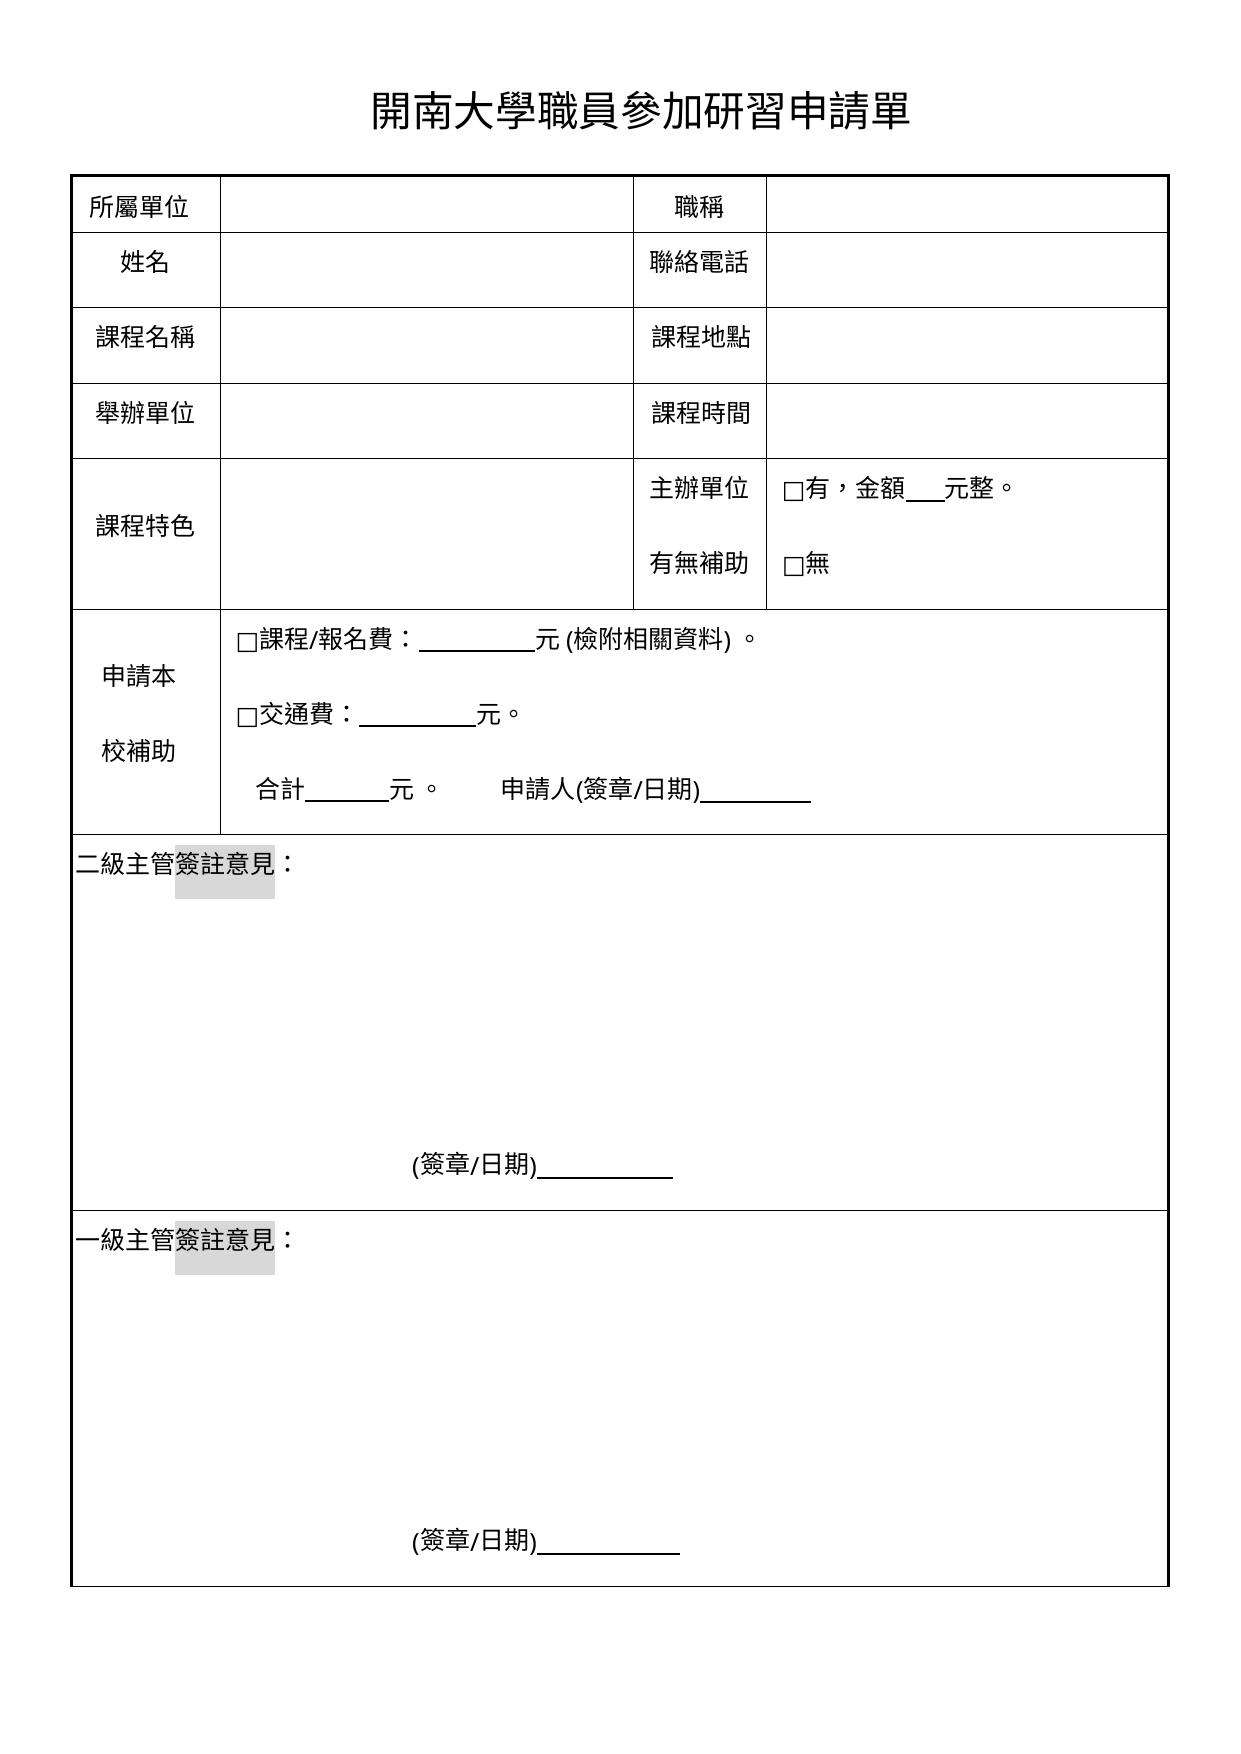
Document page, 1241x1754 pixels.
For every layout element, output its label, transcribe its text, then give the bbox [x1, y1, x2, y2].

table_cell 課程時間 [634, 384, 766, 458]
table_header 所屬單位 [73, 177, 220, 231]
table_cell □課程/報名費： 元 (檢附相關資料) 。 □交通費： 元。 合計 元 。 申請人(簽章/日期) [221, 610, 1167, 834]
table_cell [767, 384, 1167, 458]
table_cell [221, 308, 633, 382]
table_cell 課程地點 [634, 308, 766, 382]
table_cell 申請本 校補助 [73, 610, 220, 834]
table_cell 聯絡電話 [634, 233, 766, 307]
table_header 職稱 [634, 177, 766, 231]
table_header [221, 177, 633, 231]
text 開南大學職員參加研習申請單 [29, 61, 1211, 174]
table_cell 課程名稱 [73, 308, 220, 382]
table_cell 主辦單位 有無補助 [634, 459, 766, 608]
table_cell 二級主管簽註意見： (簽章/日期) [73, 835, 1167, 1209]
table_cell 姓名 [73, 233, 220, 307]
table_cell [221, 459, 633, 608]
table_cell [221, 233, 633, 307]
table_cell [767, 308, 1167, 382]
table_cell [767, 233, 1167, 307]
table_cell 舉辦單位 [73, 384, 220, 458]
table_cell □有，金額 元整。 □無 [767, 459, 1167, 608]
table_cell 一級主管簽註意見： (簽章/日期) [73, 1211, 1167, 1586]
table_cell [221, 384, 633, 458]
table_header [767, 177, 1167, 231]
table_cell 課程特色 [73, 459, 220, 608]
